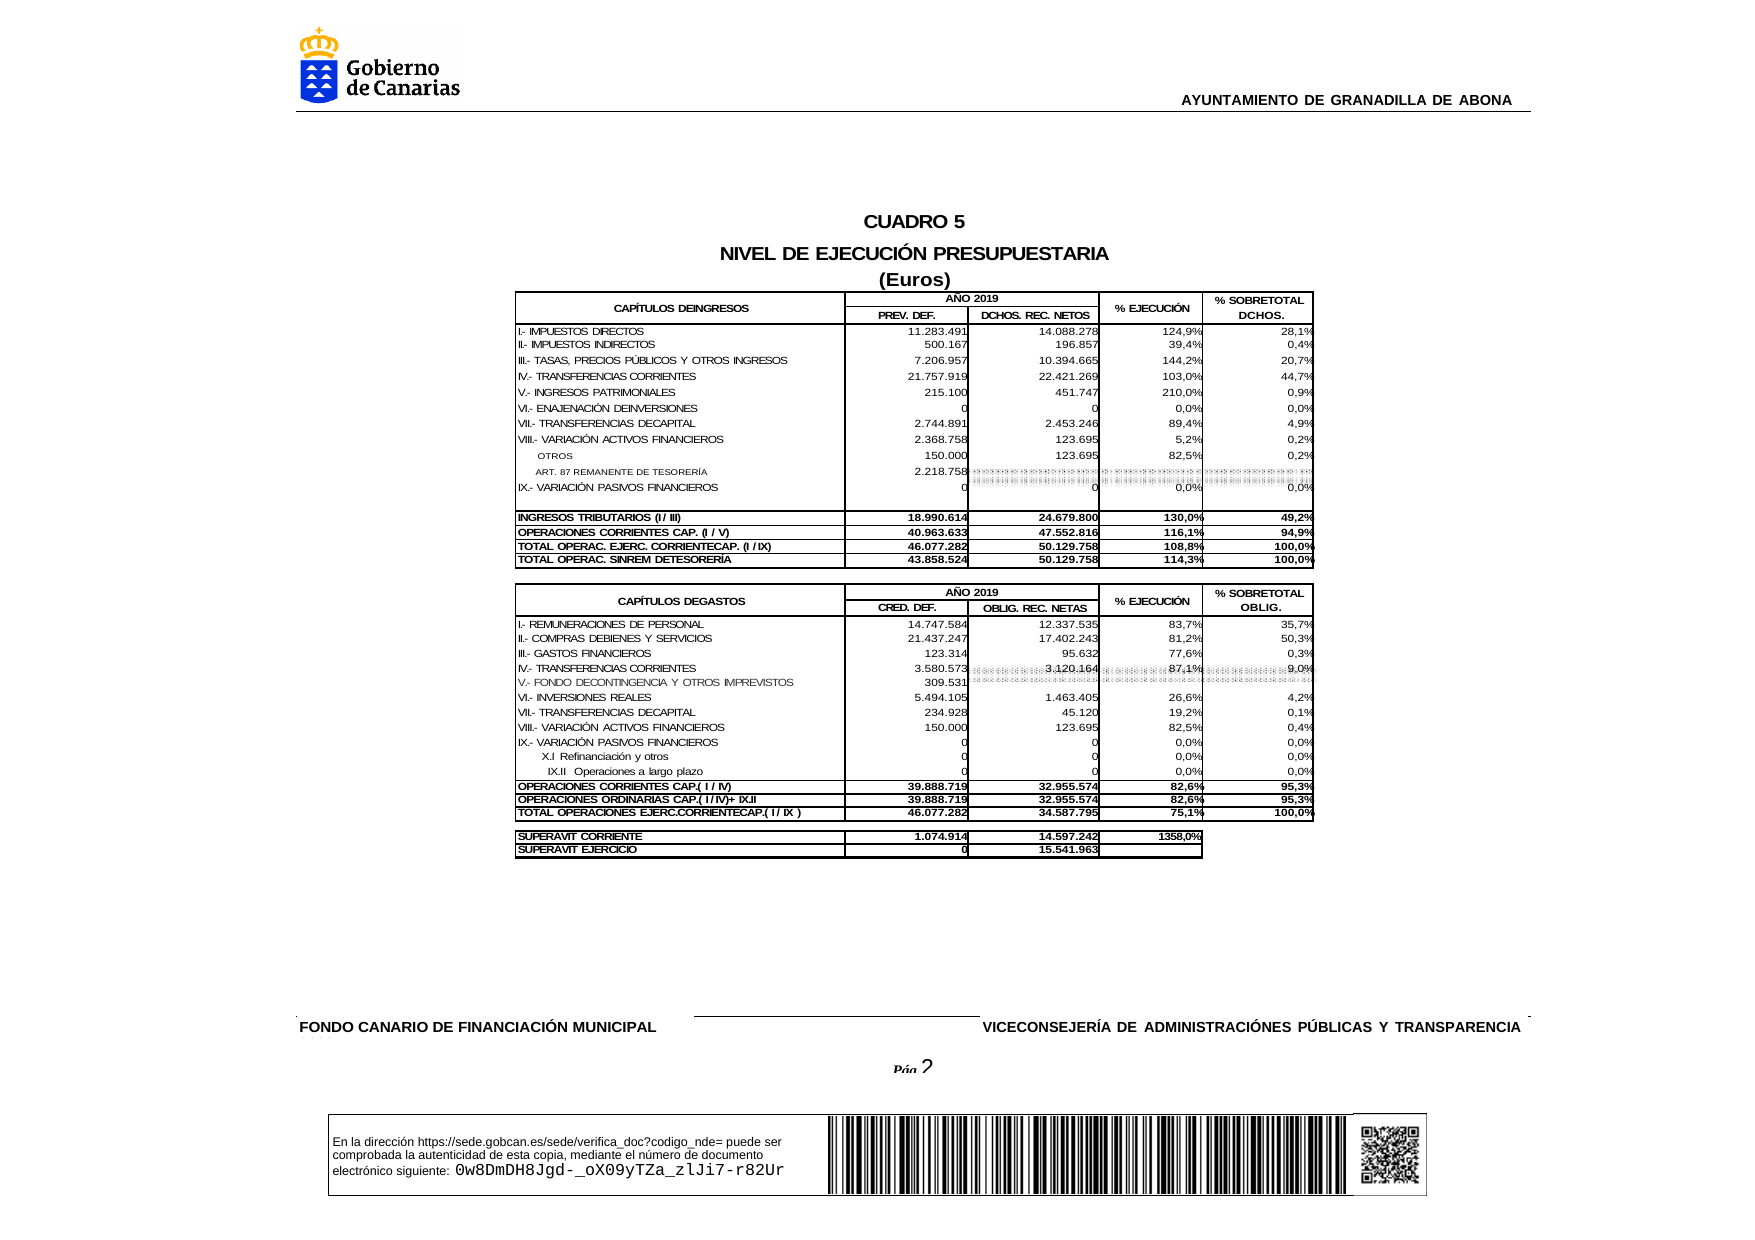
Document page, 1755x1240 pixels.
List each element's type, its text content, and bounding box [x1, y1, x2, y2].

table_cell IV.- TRANSFERENCIAS CORRIENTES [516, 369, 844, 385]
table_cell 0 [969, 401, 1098, 416]
table_cell V.- FONDO DECONTINGENCIA Y OTROS IMPREVISTOS [516, 677, 844, 691]
table_cell 0,9% [1203, 385, 1312, 401]
table_cell 0 [969, 750, 1098, 765]
table_cell 0,0% [1203, 765, 1312, 779]
table_cell II.- COMPRAS DEBIENES Y SERVICIOS [516, 631, 844, 647]
table_cell 95,3% [1203, 781, 1312, 793]
table_cell 100,0% [1203, 554, 1312, 567]
table_cell 0 [846, 401, 967, 416]
table_cell III.- TASAS, PRECIOS PÚBLICOS Y OTROS INGRESOS [516, 353, 844, 369]
table_cell 44,7% [1203, 369, 1312, 385]
table_cell 0,0% [1100, 765, 1202, 779]
table_cell 47.552.816 [969, 526, 1098, 539]
table_cell 0,0% [1203, 401, 1312, 416]
table_cell 0,0% [1100, 750, 1202, 765]
table_cell 2.368.758 [846, 432, 967, 448]
table_cell 43.858.524 [846, 554, 967, 567]
table_cell 15.541.963 [969, 845, 1098, 856]
table_header CAPÍTULOS DEGASTOS [516, 585, 844, 615]
table_cell 0 [846, 736, 967, 750]
table_cell [969, 464, 1098, 469]
table_cell IX.II Operaciones a largo plazo [516, 765, 844, 779]
table_cell 0,3% [1203, 647, 1312, 662]
table_cell 95,3% [1203, 795, 1312, 806]
text CUADRO 5 [540, 211, 1289, 233]
table_header 1.074.914 [846, 832, 967, 843]
table_header AÑO 2019 [846, 293, 1098, 306]
table_cell 4,9% [1203, 416, 1312, 432]
table_cell 234.928 [846, 706, 967, 721]
table_cell [1100, 682, 1202, 691]
table_cell 100,0% [1203, 808, 1312, 819]
table_cell 39.888.719 [846, 795, 967, 806]
table_cell 39.888.719 [846, 781, 967, 793]
table_cell IV.- TRANSFERENCIAS CORRIENTES [516, 662, 844, 677]
table_cell 82,5% [1100, 721, 1202, 736]
table_cell 12.337.535 [969, 617, 1098, 631]
table_cell 196.857 [969, 338, 1098, 353]
table_cell 20,7% [1203, 353, 1312, 369]
table_cell 46.077.282 [846, 808, 967, 819]
table_cell 0 [846, 480, 967, 510]
table_cell SUPERÁVIT EJERCICIO [516, 845, 844, 856]
table_cell OPERACIONES CORRIENTES CAP.( I / IV) [516, 781, 844, 793]
table_cell 50.129.758 [969, 554, 1098, 567]
table_cell 0 [969, 736, 1098, 750]
table_cell 82,6% [1100, 795, 1202, 806]
table_cell 5,2% [1100, 432, 1202, 448]
table_cell 0,0% [1100, 401, 1202, 416]
table_cell VI.- ENAJENACIÓN DEINVERSIONES [516, 401, 844, 416]
table_cell 46.077.282 [846, 540, 967, 553]
table_cell 0 [969, 487, 1098, 510]
table_cell 35,7% [1203, 617, 1312, 631]
table_cell 0 [846, 750, 967, 765]
table_cell VII.- TRANSFERENCIAS DECAPITAL [516, 416, 844, 432]
table_cell 75,1% [1100, 808, 1202, 819]
table_cell 1.463.405 [969, 691, 1098, 706]
table_cell 24.679.800 [969, 512, 1098, 524]
table_cell [969, 682, 1098, 691]
table_cell II.- IMPUESTOS INDIRECTOS [516, 338, 844, 353]
table_cell 114,3% [1100, 554, 1202, 567]
table_cell 0,4% [1203, 338, 1312, 353]
table_cell 5.494.105 [846, 691, 967, 706]
table_cell I.- IMPUESTOS DIRECTOS [516, 325, 844, 338]
table_cell OTROS [516, 448, 844, 464]
table_cell X.I Refinanciación y otros [516, 750, 844, 765]
table_cell 82,5% [1100, 448, 1202, 464]
table_cell 77,6% [1100, 647, 1202, 662]
table_cell 7.206.957 [846, 353, 967, 369]
table_cell 50,3% [1203, 631, 1312, 647]
table_cell 18.990.614 [846, 512, 967, 524]
table_cell 11.283.491 [846, 325, 967, 338]
table_cell 123.695 [969, 448, 1098, 464]
table_cell 0,0% [1203, 750, 1312, 765]
table_cell 150.000 [846, 448, 967, 464]
table_cell [1203, 682, 1312, 691]
table_cell 451.747 [969, 385, 1098, 401]
table_cell [1100, 464, 1202, 469]
table_cell III.- GASTOS FINANCIEROS [516, 647, 844, 662]
table_cell 26,6% [1100, 691, 1202, 706]
table_cell 34.587.795 [969, 808, 1098, 819]
text NIVEL DE EJECUCIÓN PRESUPUESTARIA [540, 243, 1290, 264]
table_cell 83,7% [1100, 617, 1202, 631]
table_header % SOBRETOTAL DCHOS. [1203, 293, 1312, 322]
table_cell 10.394.665 [969, 353, 1098, 369]
table_cell I.- REMUNERACIONES DE PERSONAL [516, 617, 844, 631]
table_cell VI.- INVERSIONES REALES [516, 691, 844, 706]
table_cell 123.695 [969, 432, 1098, 448]
table_cell 309.531 [846, 677, 967, 691]
table_cell V.- INGRESOS PATRIMONIALES [516, 385, 844, 401]
table_cell VIII.- VARIACIÓN ACTIVOS FINANCIEROS [516, 432, 844, 448]
table_cell 28,1% [1203, 325, 1312, 338]
table_header % EJECUCIÓN [1100, 293, 1202, 322]
text (Euros) [540, 268, 1290, 290]
table_cell 130,0% [1100, 512, 1202, 524]
table_cell INGRESOS TRIBUTARIOS (I / III) [516, 512, 844, 524]
table_cell 3.580.573 [846, 662, 967, 677]
table_cell 50.129.758 [969, 540, 1098, 553]
table_header % EJECUCIÓN [1100, 585, 1202, 615]
table_cell 19,2% [1100, 706, 1202, 721]
table_cell 22.421.269 [969, 369, 1098, 385]
table_cell 89,4% [1100, 416, 1202, 432]
table_cell 0,4% [1203, 721, 1312, 736]
table_cell 14.747.584 [846, 617, 967, 631]
table_cell 0 [846, 765, 967, 779]
table_cell 210,0% [1100, 385, 1202, 401]
table_cell TOTAL OPERAC. SINREM DETESORERÍA [516, 554, 844, 567]
table_cell 150.000 [846, 721, 967, 736]
table_cell 100,0% [1203, 540, 1312, 553]
table_cell 49,2% [1203, 512, 1312, 524]
table_header 1358,0% [1100, 832, 1201, 843]
table_cell 45.120 [969, 706, 1098, 721]
table_cell 2.744.891 [846, 416, 967, 432]
table_cell 123.314 [846, 647, 967, 662]
table_cell 21.437.247 [846, 631, 967, 647]
table_cell OBLIG. REC. NETAS [969, 601, 1098, 615]
table_cell IX.- VARIACIÓN PASIVOS FINANCIEROS [516, 480, 844, 510]
table_cell PREV. DEF. [846, 307, 967, 322]
table_cell VII.- TRANSFERENCIAS DECAPITAL [516, 706, 844, 721]
table_header CAPÍTULOS DEINGRESOS [516, 293, 844, 322]
table_cell 103,0% [1100, 369, 1202, 385]
table_cell 215.100 [846, 385, 967, 401]
table_cell 116,1% [1100, 526, 1202, 539]
table_cell 14.088.278 [969, 325, 1098, 338]
table_cell 39,4% [1100, 338, 1202, 353]
table_cell 123.695 [969, 721, 1098, 736]
table_cell 32.955.574 [969, 781, 1098, 793]
table_header SUPERÁVIT CORRIENTE [516, 832, 844, 843]
table_cell 144,2% [1100, 353, 1202, 369]
table_cell 17.402.243 [969, 631, 1098, 647]
table_cell 0,2% [1203, 448, 1312, 464]
table_cell 0 [846, 845, 967, 856]
table_cell 2.218.758 [846, 464, 967, 479]
table_cell DCHOS. REC. NETOS [969, 307, 1098, 322]
table_cell TOTAL OPERACIONES EJERC.CORRIENTECAP.( I / IX ) [516, 808, 844, 819]
table_cell 0,1% [1203, 706, 1312, 721]
table_cell 32.955.574 [969, 795, 1098, 806]
table_cell [1100, 845, 1201, 856]
table_cell TOTAL OPERAC. EJERC. CORRIENTECAP. (I / IX) [516, 540, 844, 553]
table_cell 82,6% [1100, 781, 1202, 793]
table_cell 0,0% [1203, 736, 1312, 750]
table_cell 0,2% [1203, 432, 1312, 448]
table_header % SOBRETOTAL OBLIG. [1203, 585, 1312, 615]
table_cell 21.757.919 [846, 369, 967, 385]
table_cell 2.453.246 [969, 416, 1098, 432]
table_cell 108,8% [1100, 540, 1202, 553]
table_cell OPERACIONES ORDINARIAS CAP.( I / IV)+ IX.II [516, 795, 844, 806]
table_cell ART. 87 REMANENTE DE TESORERÍA [516, 464, 844, 479]
table_cell CRED. DEF. [846, 601, 967, 615]
table_cell 95.632 [969, 647, 1098, 662]
table_cell VIII.- VARIACIÓN ACTIVOS FINANCIEROS [516, 721, 844, 736]
table_cell 0 [969, 765, 1098, 779]
table_cell 94,9% [1203, 526, 1312, 539]
table_cell 81,2% [1100, 631, 1202, 647]
table_header AÑO 2019 [846, 585, 1098, 599]
table_header 14.597.242 [969, 832, 1098, 843]
table_cell 124,9% [1100, 325, 1202, 338]
table_cell 4,2% [1203, 691, 1312, 706]
table_cell 40.963.633 [846, 526, 967, 539]
table_cell [1203, 464, 1312, 469]
table_cell 0,0% [1203, 487, 1312, 510]
table_cell 0,0% [1100, 736, 1202, 750]
table_cell OPERACIONES CORRIENTES CAP. (I / V) [516, 526, 844, 539]
table_cell 500.167 [846, 338, 967, 353]
table_cell 0,0% [1100, 487, 1202, 510]
table_cell IX.- VARIACIÓN PASIVOS FINANCIEROS [516, 736, 844, 750]
